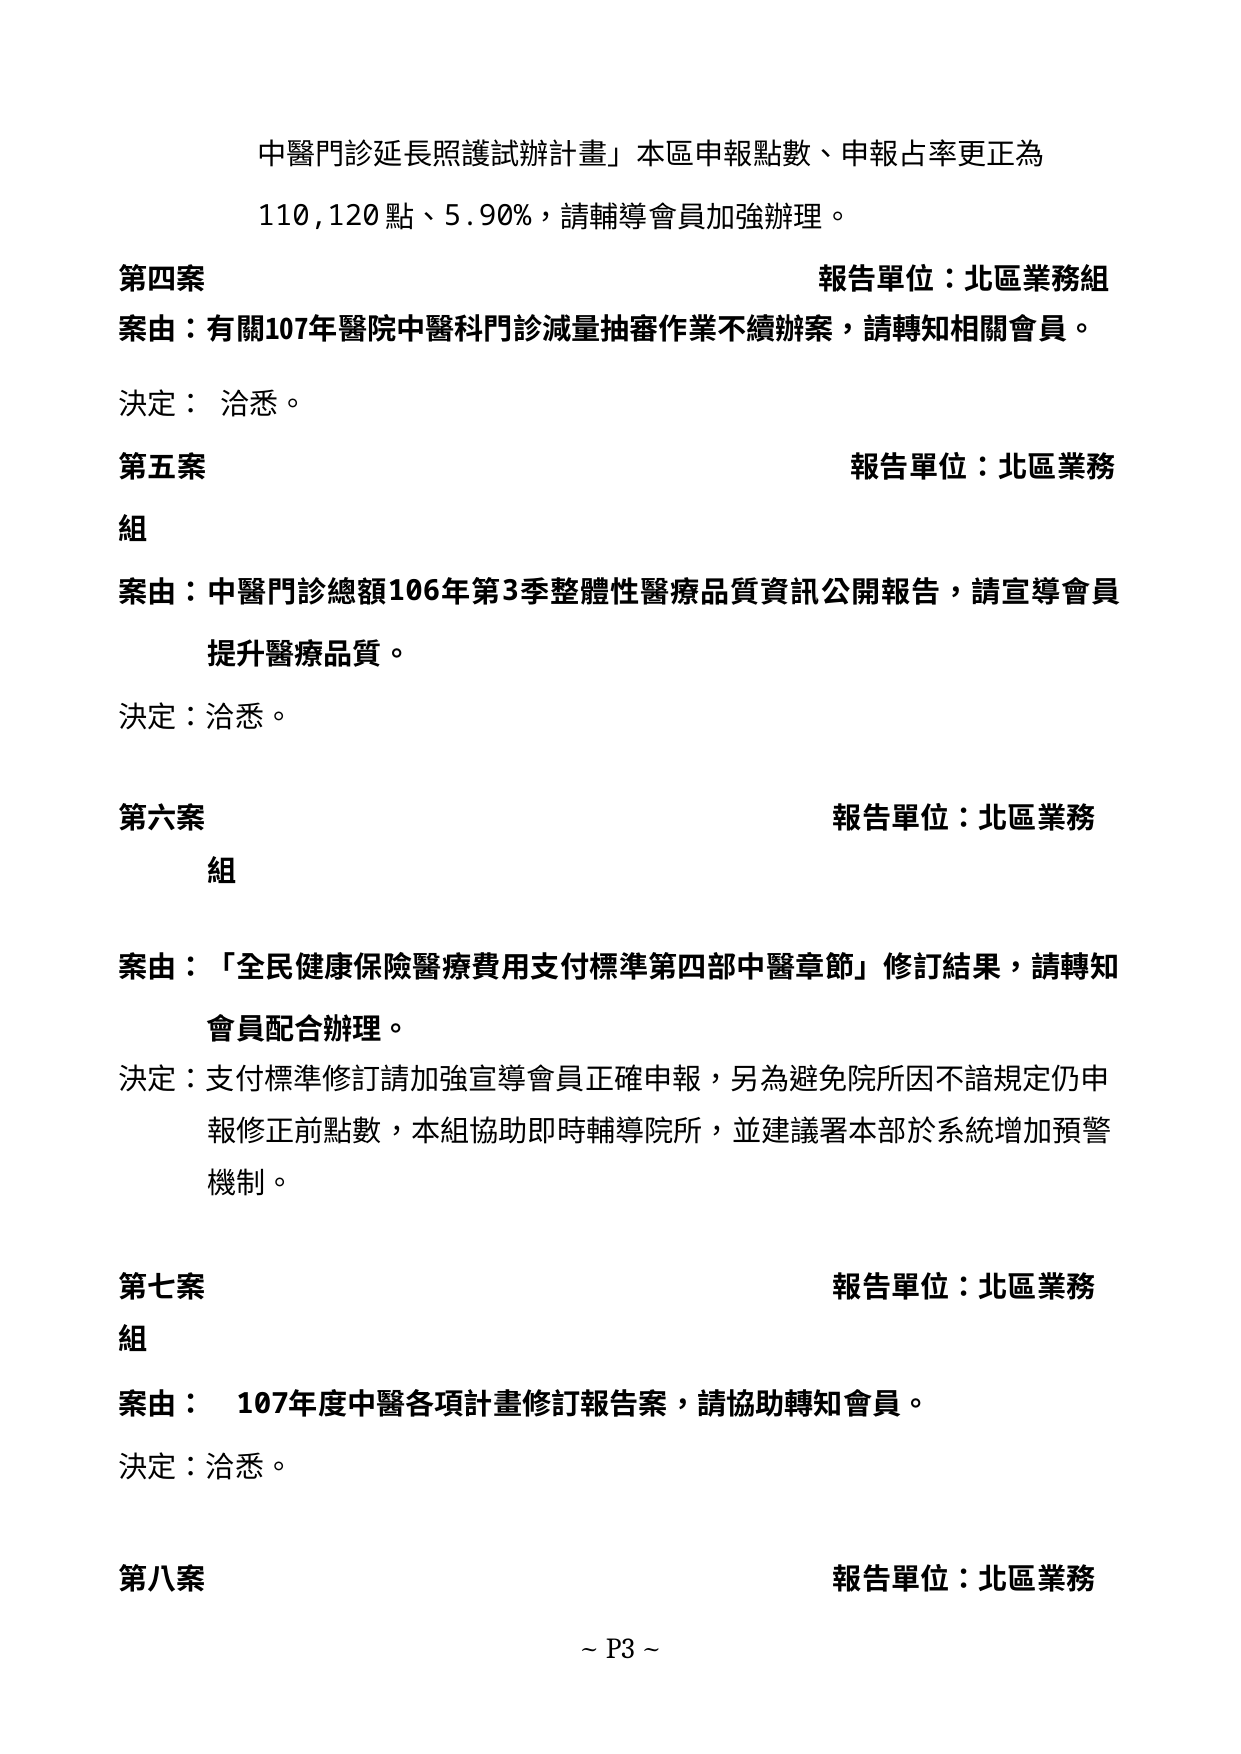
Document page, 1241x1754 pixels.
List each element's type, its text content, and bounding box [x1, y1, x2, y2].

text 第八案 報告單位：北區業務 [118, 1548, 1122, 1600]
text 第五案 報告單位：北區業務組 [118, 423, 1122, 548]
list 有關會議簡報資料第45頁「兒童過敏性鼻炎照護試辦計畫」全區醫療費用點數、執行率和本區申請點數、申報占率更正為3,116,628點、15.58%及 846,047點、27.15%；「癌症化療、放射線療法患者中醫門診延長照護試辦計畫」本區申報點數、申報占率更正為110,120點、5.90%，請輔導會員加強辦理。 [148, 110, 1122, 235]
text 決定：洽悉。 [118, 1423, 1122, 1485]
text 案由： 「全民健康保險醫療費用支付標準第四部中醫章節」修訂結果，請轉知會員配合辦理。 [118, 923, 1122, 1048]
text 第六案 報告單位：北區業務組 [118, 787, 1122, 891]
text 案由： 有關107年醫院中醫科門診減量抽審作業不續辦案，請轉知相關會員。 [118, 298, 1122, 350]
text 決定：洽悉。 [118, 673, 1122, 735]
text 決定：支付標準修訂請加強宣導會員正確申報，另為避免院所因不諳規定仍申報修正前點數，本組協助即時輔導院所，並建議署本部於系統增加預警機制。 [118, 1048, 1122, 1204]
text 案由： 中醫門診總額106年第3季整體性醫療品質資訊公開報告，請宣導會員提升醫療品質。 [118, 548, 1122, 673]
text 決定： 洽悉。 [118, 360, 1122, 423]
text 案由： 107年度中醫各項計畫修訂報告案，請協助轉知會員。 [118, 1360, 1122, 1423]
text 第七案 報告單位：北區業務組 [118, 1256, 1122, 1360]
text 第四案 報告單位：北區業務組 [118, 235, 1122, 298]
